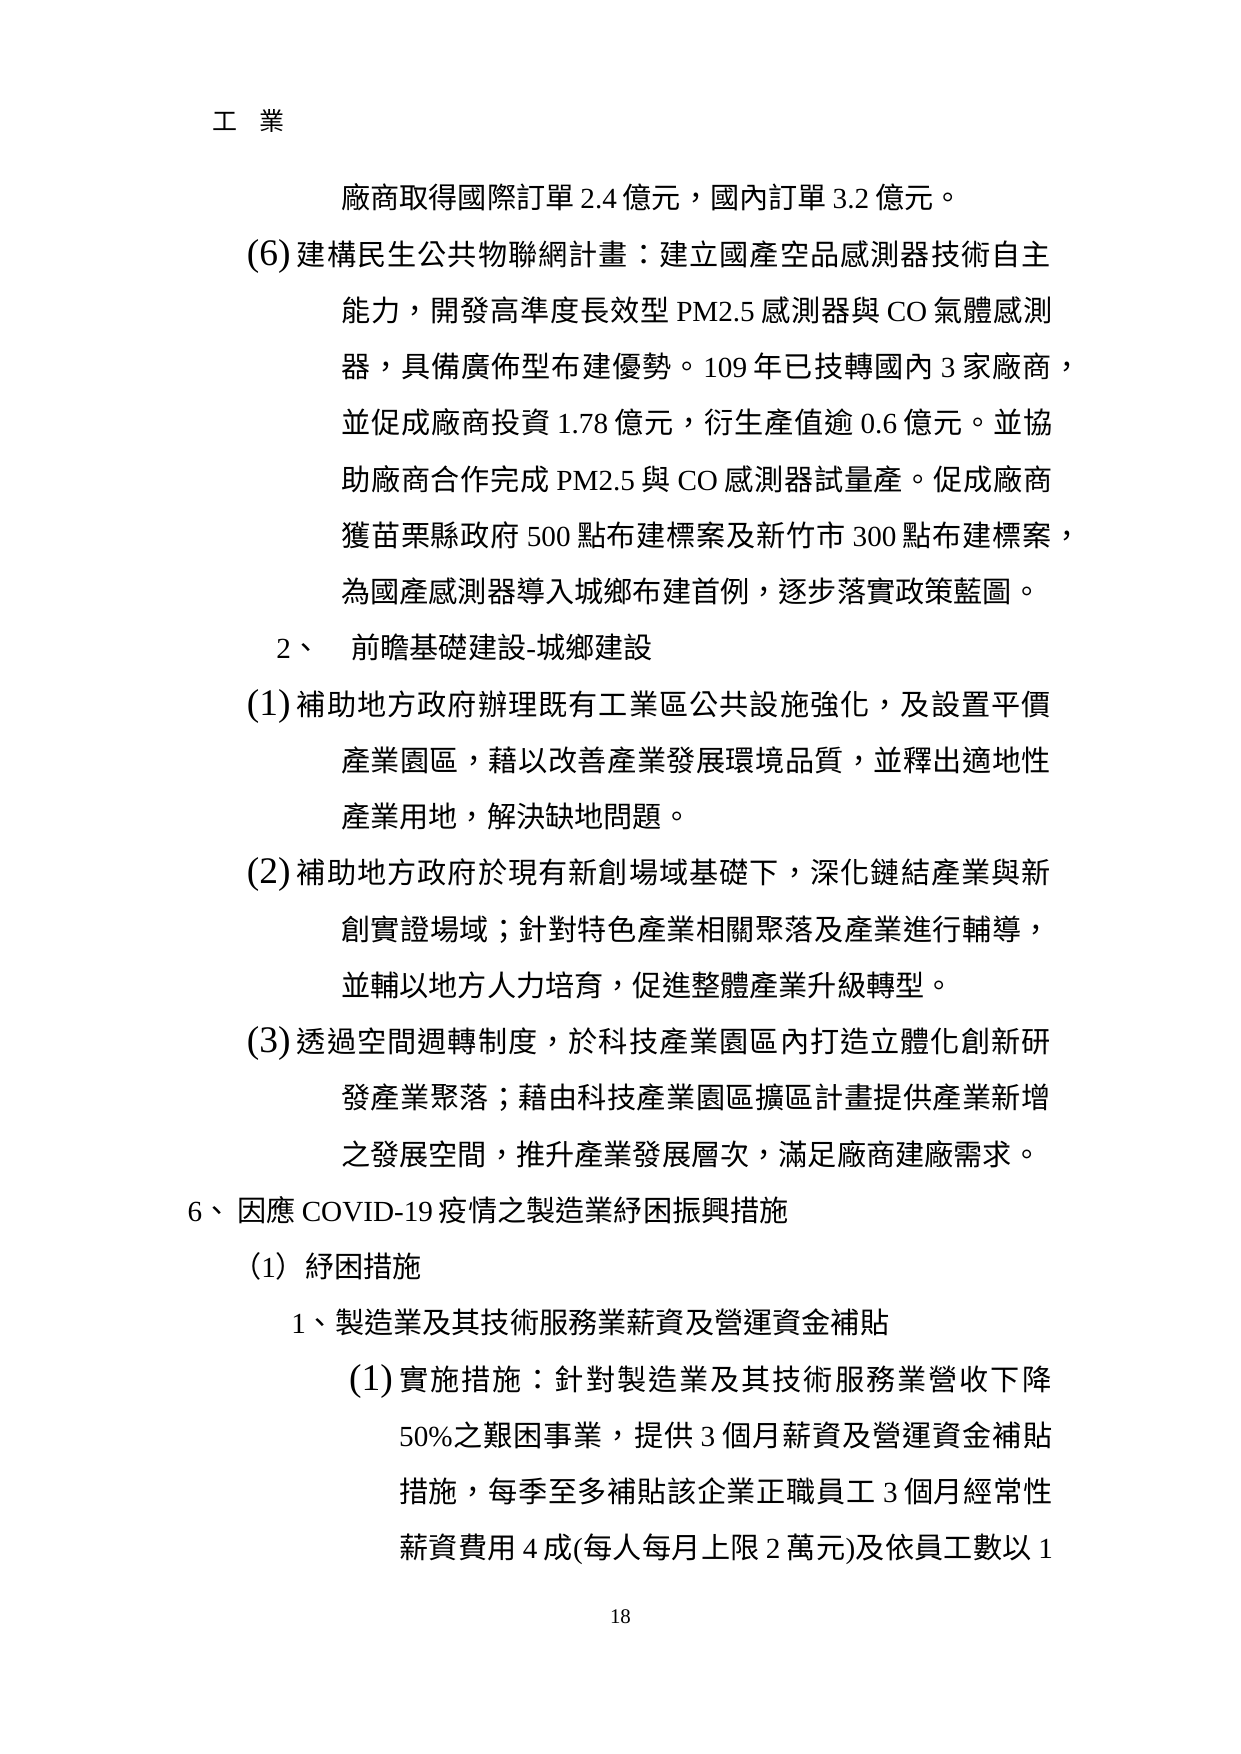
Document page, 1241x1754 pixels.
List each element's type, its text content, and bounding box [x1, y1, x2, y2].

list 紓困措施 [232, 1233, 1053, 1289]
list 前瞻基礎建設-城鄉建設 [276, 614, 1053, 670]
list 透過空間週轉制度，於科技產業園區內打造立體化創新研發產業聚落；藉由科技產業園區擴區計畫提供產業新增之發展空間，推升產業發展層次，滿足廠商建廠需求。 [247, 1008, 1053, 1176]
list 因應COVID-19疫情之製造業紓困振興措施 [187, 1176, 1053, 1233]
list 實施措施：針對製造業及其技術服務業營收下降50%之艱困事業，提供3個月薪資及營運資金補貼措施，每季至多補貼該企業正職員工3個月經常性薪資費用4成(每人每月上限2萬元)及依員工數以1萬元計算之一次性營運資金(惟曾獲營運資金補貼者，不再補貼)，補貼期間業者不得實施減班休息、不得裁員、不得對員工減薪及不得解散與歇業。 [349, 1345, 1053, 1570]
list 補助地方政府於現有新創場域基礎下，深化鏈結產業與新創實證場域；針對特色產業相關聚落及產業進行輔導，並輔以地方人力培育，促進整體產業升級轉型。 [247, 839, 1053, 1008]
list 廠商取得國際訂單2.4億元，國內訂單3.2億元。 [247, 164, 1053, 220]
list 製造業及其技術服務業薪資及營運資金補貼 [291, 1289, 1053, 1345]
list 補助地方政府辦理既有工業區公共設施強化，及設置平價產業園區，藉以改善產業發展環境品質，並釋出適地性產業用地，解決缺地問題。 [247, 670, 1053, 839]
list 建構民生公共物聯網計畫：建立國產空品感測器技術自主能力，開發高準度長效型PM2.5感測器與CO氣體感測器，具備廣佈型布建優勢。109年已技轉國內3家廠商，並促成廠商投資1.78億元，衍生產值逾0.6億元。並協助廠商合作完成PM2.5與CO感測器試量產。促成廠商獲苗栗縣政府500點布建標案及新竹市300點布建標案，為國產感測器導入城鄉布建首例，逐步落實政策藍圖。 [247, 220, 1053, 614]
